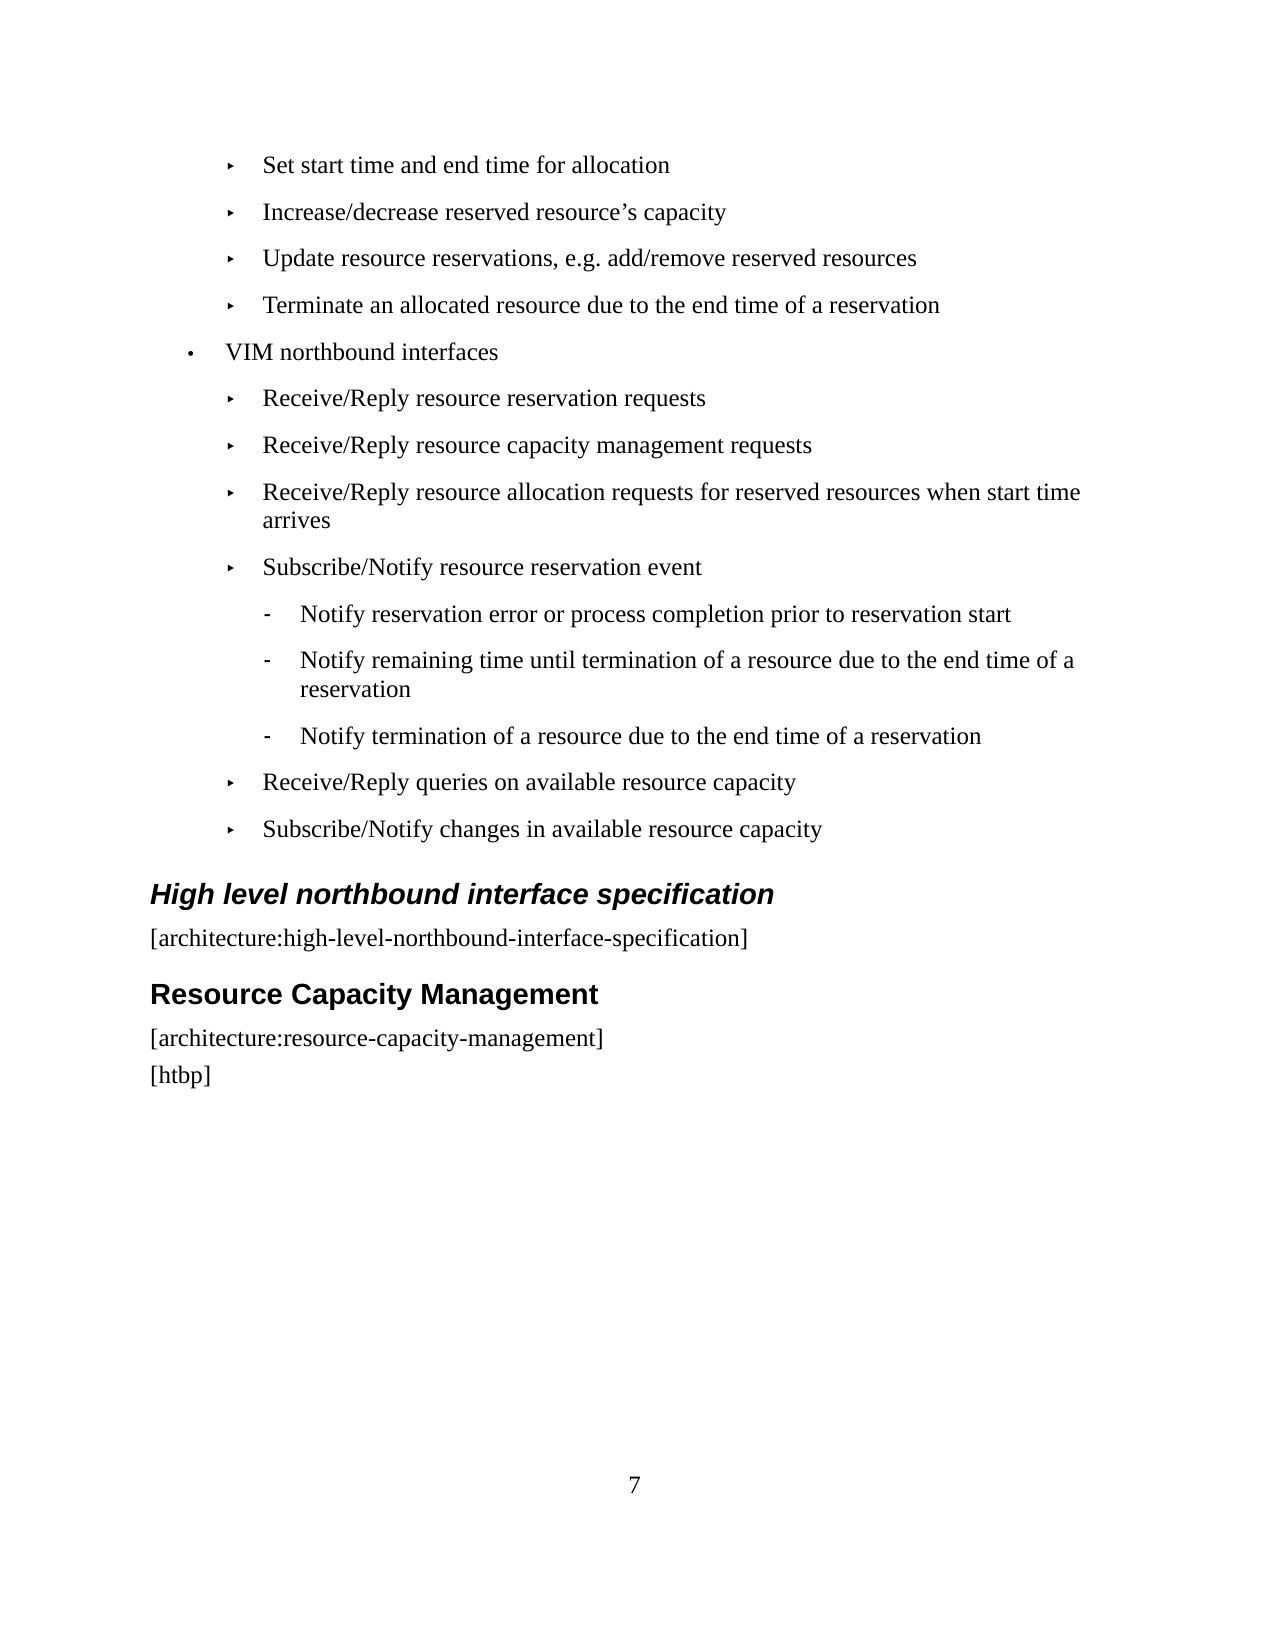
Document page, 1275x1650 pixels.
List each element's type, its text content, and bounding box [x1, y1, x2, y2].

list Set start time and end time for allocation [225, 150, 1125, 179]
list Notify remaining time until termination of a resource due to the end time of a reservation [262, 645, 1125, 703]
list Increase/decrease reserved resource’s capacity [225, 197, 1125, 225]
list Receive/Reply resource reservation requests [225, 383, 1125, 412]
list Notify termination of a resource due to the end time of a reservation [262, 721, 1125, 749]
subtitle Resource Capacity Management [150, 977, 1125, 1010]
list Subscribe/Notify changes in available resource capacity [225, 814, 1125, 843]
list Receive/Reply resource allocation requests for reserved resources when start time arrives [225, 477, 1125, 534]
text [architecture:high-level-northbound-interface-specification] [150, 923, 1125, 952]
list Subscribe/Notify resource reservation event [225, 552, 1125, 581]
subtitle High level northbound interface specification [150, 877, 1125, 910]
text [architecture:resource-capacity-management] [150, 1023, 1125, 1051]
list Receive/Reply queries on available resource capacity [225, 767, 1125, 796]
list Terminate an allocated resource due to the end time of a reservation [225, 290, 1125, 319]
list Receive/Reply resource capacity management requests [225, 430, 1125, 459]
list Update resource reservations, e.g. add/remove reserved resources [225, 243, 1125, 272]
list VIM northbound interfaces [187, 337, 1125, 365]
text [htbp] [150, 1060, 1125, 1089]
list Notify reservation error or process completion prior to reservation start [262, 599, 1125, 627]
